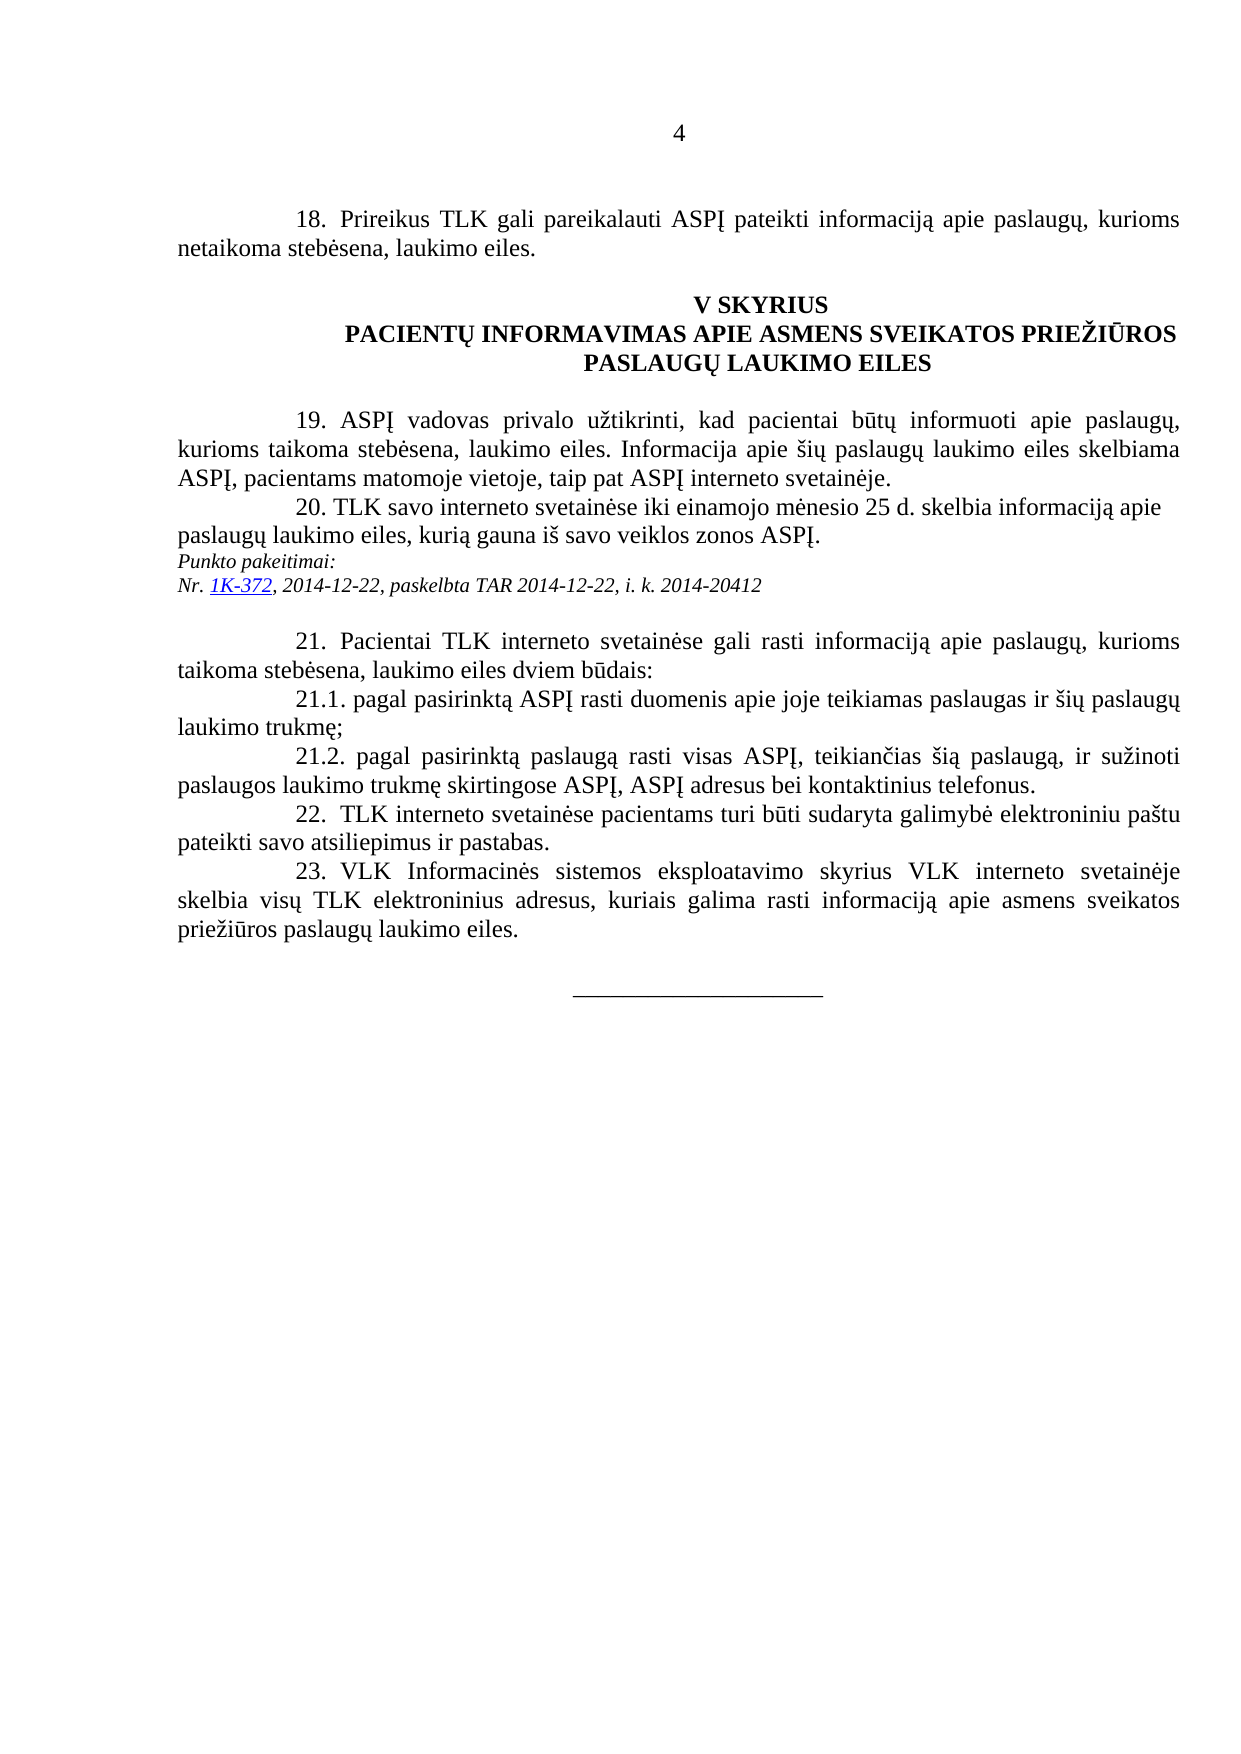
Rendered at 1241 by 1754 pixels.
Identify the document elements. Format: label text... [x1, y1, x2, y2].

text V SKYRIUS [340, 291, 1181, 319]
text 22. TLK interneto svetainėse pacientams turi būti sudaryta galimybė elektroniniu paštu pateikti savo atsiliepimus ir pastabas. [177, 799, 1181, 856]
text 21. Pacientai TLK interneto svetainėse gali rasti informaciją apie paslaugų, kurioms taikoma stebėsena, laukimo eiles dviem būdais: [177, 626, 1181, 684]
text PACIENTŲ INFORMAVIMAS APIE ASMENS SVEIKATOS PRIEŽIŪROS PASLAUGŲ LAUKIMO EILES [340, 319, 1181, 377]
text ____________________ [215, 971, 1181, 1000]
text 18. Prireikus TLK gali pareikalauti ASPĮ pateikti informaciją apie paslaugų, kurioms netaikoma stebėsena, laukimo eiles. [177, 204, 1181, 262]
text 19. ASPĮ vadovas privalo užtikrinti, kad pacientai būtų informuoti apie paslaugų, kurioms taikoma stebėsena, laukimo eiles. Informacija apie šių paslaugų laukimo eiles skelbiama ASPĮ, pacientams matomoje vietoje, taip pat ASPĮ interneto svetainėje. [177, 406, 1181, 492]
text Punkto pakeitimai: [177, 549, 1181, 573]
text 21.2. pagal pasirinktą paslaugą rasti visas ASPĮ, teikiančias šią paslaugą, ir sužinoti paslaugos laukimo trukmę skirtingose ASPĮ, ASPĮ adresus bei kontaktinius telefonus. [177, 741, 1181, 799]
text 20. TLK savo interneto svetainėse iki einamojo mėnesio 25 d. skelbia informaciją apie paslaugų laukimo eiles, kurią gauna iš savo veiklos zonos ASPĮ. [177, 492, 1181, 549]
text 23. VLK Informacinės sistemos eksploatavimo skyrius VLK interneto svetainėje skelbia visų TLK elektroninius adresus, kuriais galima rasti informaciją apie asmens sveikatos priežiūros paslaugų laukimo eiles. [177, 856, 1181, 942]
text 21.1 . pagal pasirinktą ASPĮ rasti duomenis apie joje teikiamas paslaugas ir šių paslaugų laukimo trukmę; [177, 684, 1181, 741]
text Nr. 1K-372, 2014-12-22, paskelbta TAR 2014-12-22, i. k. 2014-20412 [177, 573, 1181, 597]
